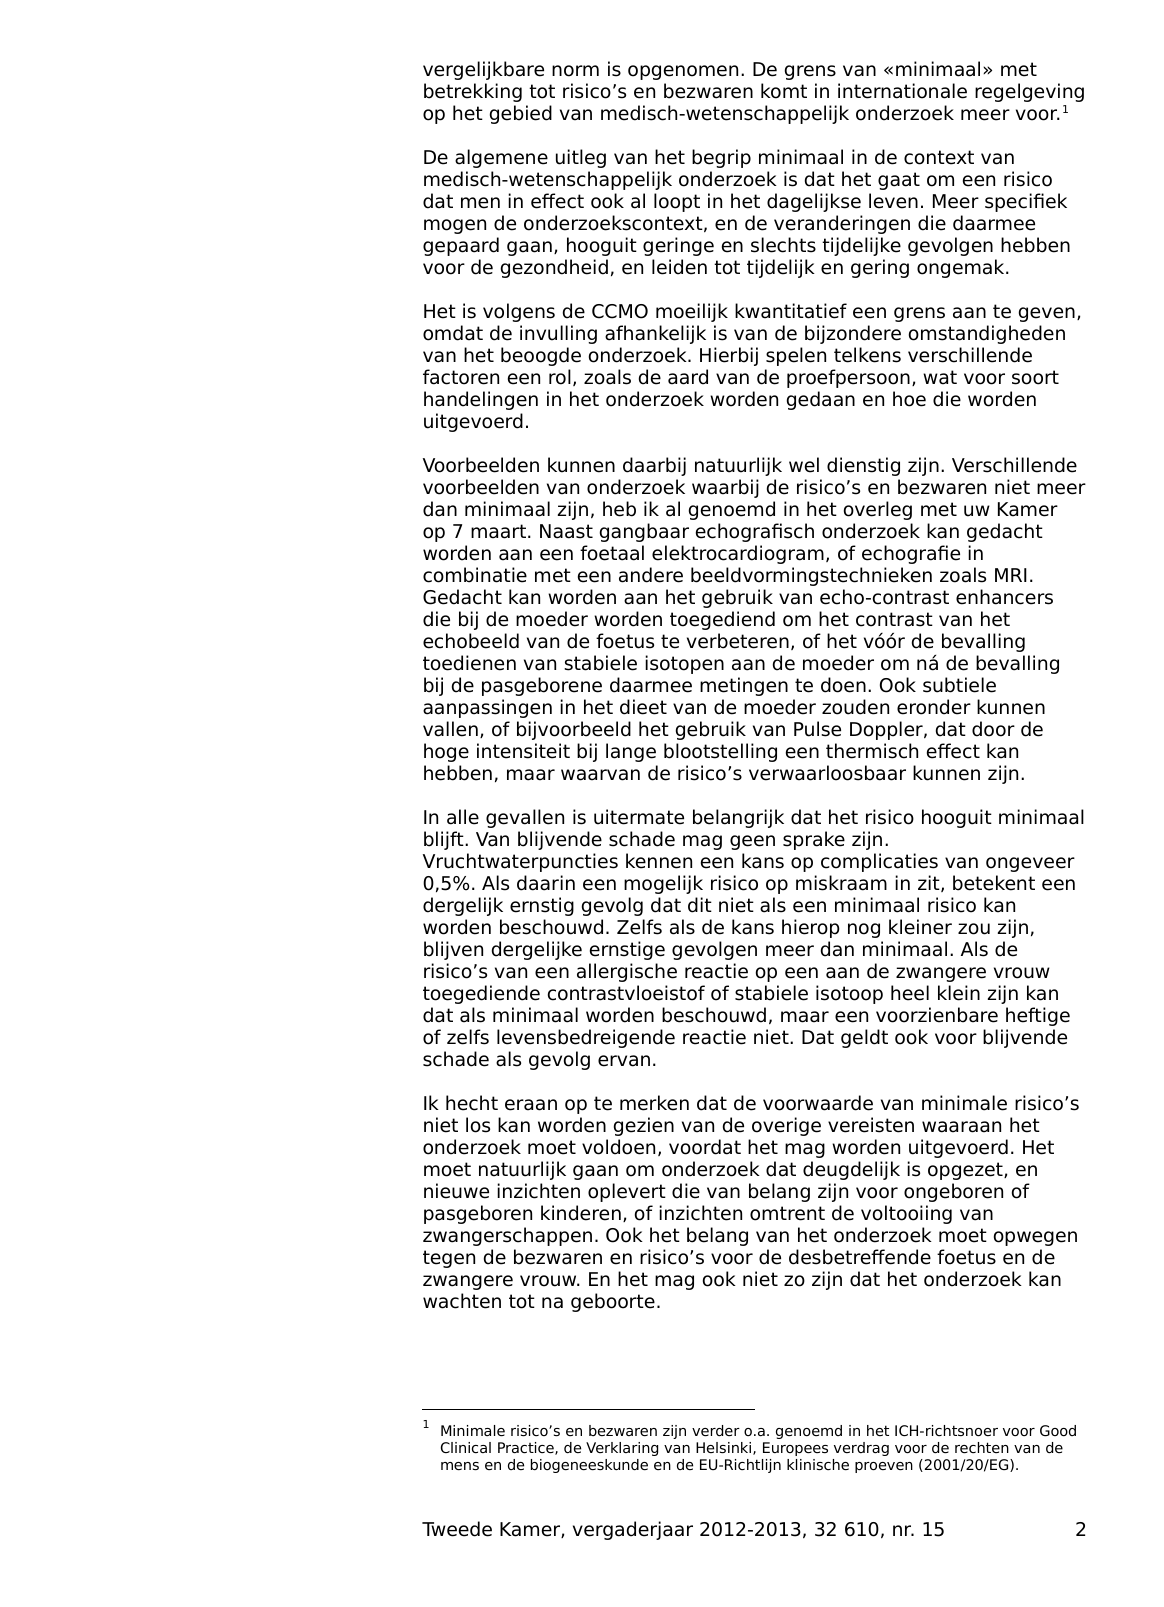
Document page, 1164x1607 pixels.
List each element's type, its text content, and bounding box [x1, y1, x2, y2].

text Voorbeelden kunnen daarbij natuurlijk wel dienstig zijn. Verschillende voorbeelden van onderzoek waarbij de risico’s en bezwaren niet meer dan minimaal zijn, heb ik al genoemd in het overleg met uw Kamer op 7 maart. Naast gangbaar echografisch onderzoek kan gedacht worden aan een foetaal elektrocardiogram, of echografie in combinatie met een andere beeldvormingstechnieken zoals MRI. Gedacht kan worden aan het gebruik van echo-contrast enhancers die bij de moeder worden toegediend om het contrast van het echobeeld van de foetus te verbeteren, of het vóór de bevalling toedienen van stabiele isotopen aan de moeder om ná de bevalling bij de pasgeborene daarmee metingen te doen. Ook subtiele aanpassingen in het dieet van de moeder zouden eronder kunnen vallen, of bijvoorbeeld het gebruik van Pulse Doppler, dat door de hoge intensiteit bij lange blootstelling een thermisch effect kan hebben, maar waarvan de risico’s verwaarloosbaar kunnen zijn. [422, 455, 1087, 785]
text Ik hecht eraan op te merken dat de voorwaarde van minimale risico’s niet los kan worden gezien van de overige vereisten waaraan het onderzoek moet voldoen, voordat het mag worden uitgevoerd. Het moet natuurlijk gaan om onderzoek dat deugdelijk is opgezet, en nieuwe inzichten oplevert die van belang zijn voor ongeboren of pasgeboren kinderen, of inzichten omtrent de voltooiing van zwangerschappen. Ook het belang van het onderzoek moet opwegen tegen de bezwaren en risico’s voor de desbetreffende foetus en de zwangere vrouw. En het mag ook niet zo zijn dat het onderzoek kan wachten tot na geboorte. [422, 1093, 1087, 1313]
text De algemene uitleg van het begrip minimaal in de context van medisch-wetenschappelijk onderzoek is dat het gaat om een risico dat men in effect ook al loopt in het dagelijkse leven. Meer specifiek mogen de onderzoekscontext, en de veranderingen die daarmee gepaard gaan, hooguit geringe en slechts tijdelijke gevolgen hebben voor de gezondheid, en leiden tot tijdelijk en gering ongemak. [422, 147, 1087, 279]
text In alle gevallen is uitermate belangrijk dat het risico hooguit minimaal blijft. Van blijvende schade mag geen sprake zijn. Vruchtwaterpuncties kennen een kans op complicaties van ongeveer 0,5%. Als daarin een mogelijk risico op miskraam in zit, betekent een dergelijk ernstig gevolg dat dit niet als een minimaal risico kan worden beschouwd. Zelfs als de kans hierop nog kleiner zou zijn, blijven dergelijke ernstige gevolgen meer dan minimaal. Als de risico’s van een allergische reactie op een aan de zwangere vrouw toegediende contrastvloeistof of stabiele isotoop heel klein zijn kan dat als minimaal worden beschouwd, maar een voorzienbare heftige of zelfs levensbedreigende reactie niet. Dat geldt ook voor blijvende schade als gevolg ervan. [422, 807, 1087, 1071]
text Het is volgens de CCMO moeilijk kwantitatief een grens aan te geven, omdat de invulling afhankelijk is van de bijzondere omstandigheden van het beoogde onderzoek. Hierbij spelen telkens verschillende factoren een rol, zoals de aard van de proefpersoon, wat voor soort handelingen in het onderzoek worden gedaan en hoe die worden uitgevoerd. [422, 301, 1087, 433]
text Minimale risico’s en bezwaren zijn verder o.a. genoemd in het ICH-richtsnoer voor Good Clinical Practice, de Verklaring van Helsinki, Europees verdrag voor de rechten van de mens en de biogeneeskunde en de EU-Richtlijn klinische proeven (2001/20/EG). [422, 1418, 1087, 1474]
text vergelijkbare norm is opgenomen. De grens van «minimaal» met betrekking tot risico’s en bezwaren komt in internationale regelgeving op het gebied van medisch-wetenschappelijk onderzoek meer voor. [422, 59, 1087, 125]
